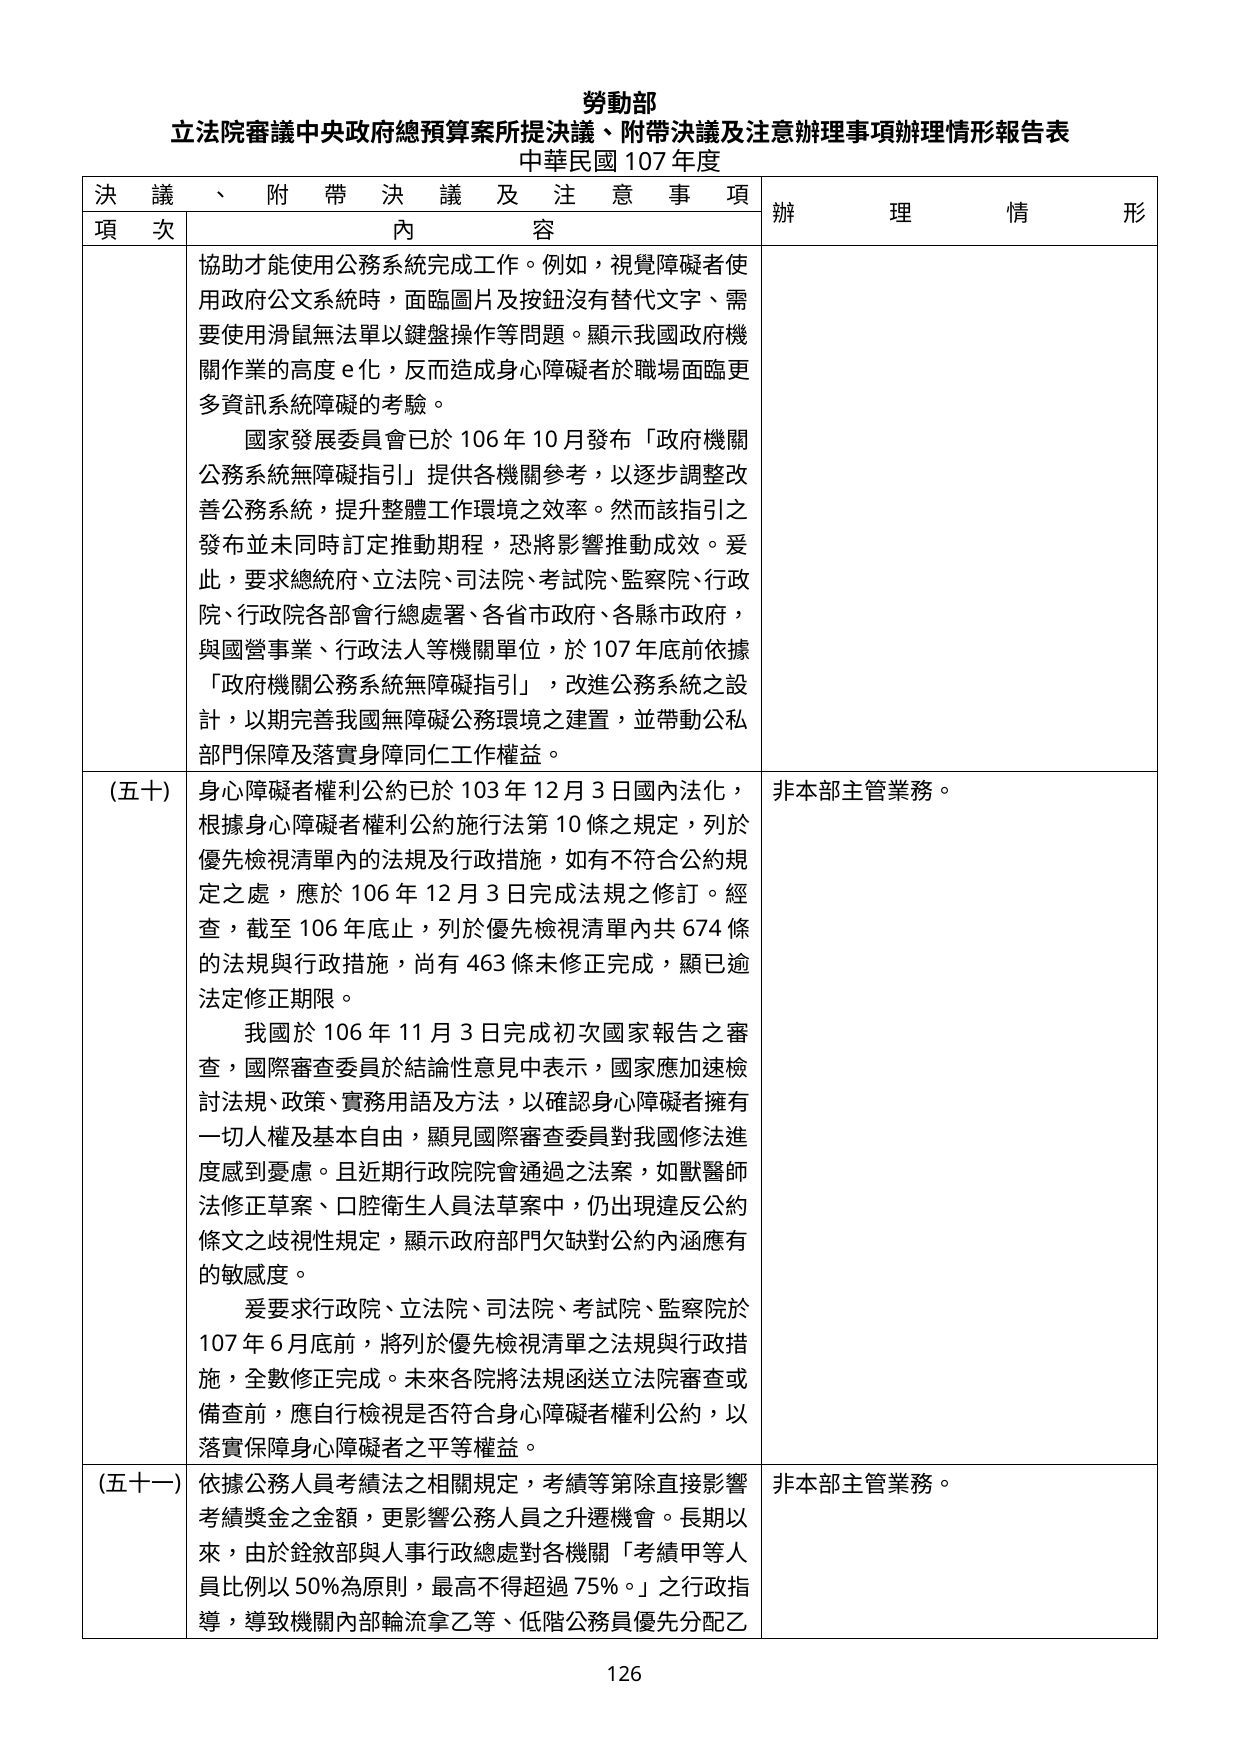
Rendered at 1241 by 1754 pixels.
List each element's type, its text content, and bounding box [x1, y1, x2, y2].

table_cell 項次 [83, 212, 186, 245]
table_cell (五十一) [83, 1465, 186, 1638]
table_cell [762, 246, 1157, 771]
table_cell 身心障礙者權利公約已於103年12月3日國內法化，根據身心障礙者權利公約施行法第10條之規定，列於優先檢視清單內的法規及行政措施，如有不符合公約規定之處，應於106年12月3日完成法規之修訂。經查，截至106年底止，列於優先檢視清單內共674條的法規與行政措施，尚有463條未修正完成，顯已逾法定修正期限。 我國於106年11月3日完成初次國家報告之審查，國際審查委員於結論性意見中表示，國家應加速檢討法規、政策、實務用語及方法，以確認身心障礙者擁有一切人權及基本自由，顯見國際審查委員對我國修法進度感到憂慮。且近期行政院院會通過之法案，如獸醫師法修正草案、口腔衛生人員法草案中，仍出現違反公約條文之歧視性規定，顯示政府部門欠缺對公約內涵應有的敏感度。 爰要求行政院、立法院、司法院、考試院、監察院於107年6月底前，將列於優先檢視清單之法規與行政措施，全數修正完成。未來各院將法規函送立法院審查或備查前，應自行檢視是否符合身心障礙者權利公約，以落實保障身心障礙者之平等權益。 [187, 772, 761, 1464]
table_cell 非本部主管業務。 [762, 772, 1157, 1464]
table_cell 協助才能使用公務系統完成工作。例如，視覺障礙者使用政府公文系統時，面臨圖片及按鈕沒有替代文字、需要使用滑鼠無法單以鍵盤操作等問題。顯示我國政府機關作業的高度e化，反而造成身心障礙者於職場面臨更多資訊系統障礙的考驗。 國家發展委員會已於106年10月發布「政府機關公務系統無障礙指引」提供各機關參考，以逐步調整改善公務系統，提升整體工作環境之效率。然而該指引之發布並未同時訂定推動期程，恐將影響推動成效。爰此，要求總統府、立法院、司法院、考試院、監察院、行政院、行政院各部會行總處署、各省市政府、各縣市政府，與國營事業、行政法人等機關單位，於107年底前依據「政府機關公務系統無障礙指引」，改進公務系統之設計，以期完善我國無障礙公務環境之建置，並帶動公私部門保障及落實身障同仁工作權益。 [187, 246, 761, 771]
table_header 決議、附帶決議及注意事項 [83, 177, 761, 211]
table_cell [83, 246, 186, 771]
table_cell 內 容 [187, 212, 761, 245]
table_cell (五十) [83, 772, 186, 1464]
table_cell 依據公務人員考績法之相關規定，考績等第除直接影響考績獎金之金額，更影響公務人員之升遷機會。長期以來，由於銓敘部與人事行政總處對各機關「考績甲等人員比例以50%為原則，最高不得超過75%。」之行政指導，導致機關內部輪流拿乙等、低階公務員優先分配乙 [187, 1465, 761, 1638]
table_cell 非本部主管業務。 [762, 1465, 1157, 1638]
table_header 辦理情形 [762, 177, 1157, 245]
